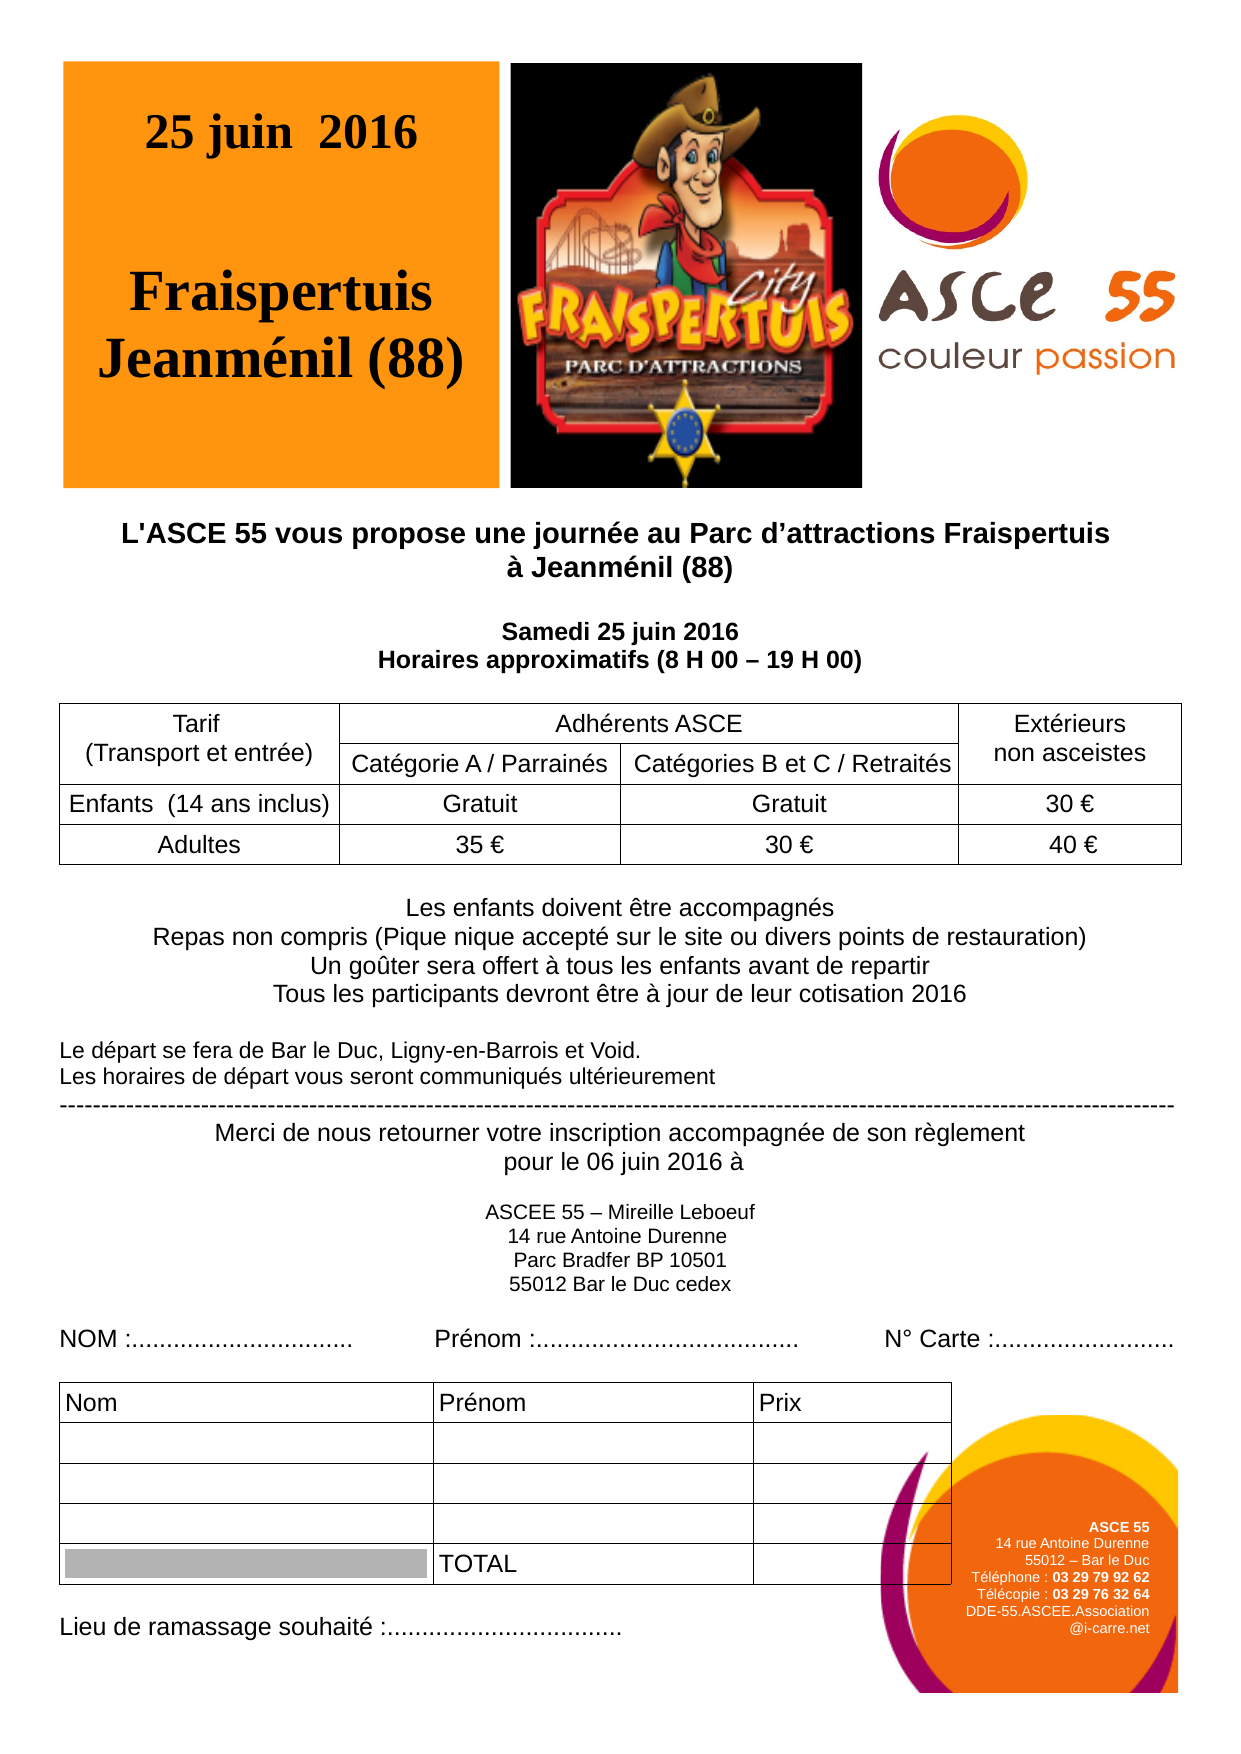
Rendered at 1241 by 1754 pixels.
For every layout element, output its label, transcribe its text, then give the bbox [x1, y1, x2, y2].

picture [880, 1415, 951, 1422]
text Horaires approximatifs (8 H 00 – 19 H 00) [59, 646, 1181, 674]
picture [877, 114, 1176, 376]
table_cell [60, 1504, 433, 1543]
text pour le 06 juin 2016 à [59, 1147, 1181, 1176]
text Samedi 25 juin 2016 [59, 617, 1181, 646]
table_cell [60, 1423, 433, 1462]
table_cell [60, 1544, 433, 1583]
table_header Prix [754, 1383, 951, 1422]
text Repas non compris (Pique nique accepté sur le site ou divers points de restauration) [59, 922, 1181, 951]
text Merci de nous retourner votre inscription accompagnée de son règlement [59, 1118, 1181, 1147]
text Un goûter sera offert à tous les enfants avant de repartir [59, 951, 1181, 979]
picture [510, 63, 863, 488]
table_cell 40 € [959, 825, 1181, 864]
text Lieu de ramassage souhaité :.................................. [59, 1612, 880, 1641]
table_cell [60, 1464, 433, 1503]
text NOM :................................ Prénom :...................................... N° Carte :.......................... [59, 1324, 1181, 1353]
table_cell 30 € [621, 825, 958, 864]
table_header Nom [60, 1383, 433, 1422]
table_cell [754, 1423, 880, 1462]
table_cell [754, 1464, 880, 1503]
text -------------------------------------------------------------------------------------------------------------------------------------- [59, 1089, 1181, 1118]
table_cell Gratuit [340, 785, 620, 824]
text L'ASCE 55 vous propose une journée au Parc d’attractions Fraispertuis [59, 516, 1181, 550]
table_header Adhérents ASCE [340, 704, 958, 743]
text Parc Bradfer BP 10501 [59, 1248, 1181, 1272]
table_cell 30 € [959, 785, 1181, 824]
table_cell 35 € [340, 825, 620, 864]
table_header Extérieurs non asceistes [959, 704, 1181, 784]
table_cell Enfants (14 ans inclus) [60, 785, 339, 824]
text à Jeanménil (88) [59, 550, 1181, 583]
table_cell Gratuit [621, 785, 958, 824]
table_cell Catégorie A / Parrainés [340, 744, 620, 784]
picture [880, 1415, 1179, 1693]
picture [880, 1504, 951, 1543]
text Les horaires de départ vous seront communiqués ultérieurement [59, 1063, 1181, 1089]
table_header Prénom [434, 1383, 753, 1422]
text Le départ se fera de Bar le Duc, Ligny-en-Barrois et Void. [59, 1037, 1181, 1063]
table_cell Adultes [60, 825, 339, 864]
table_cell [434, 1423, 753, 1462]
table_cell Catégories B et C / Retraités [621, 744, 958, 784]
table_cell [754, 1504, 880, 1543]
table_cell TOTAL [434, 1544, 753, 1583]
text ASCEE 55 – Mireille Leboeuf [59, 1200, 1181, 1224]
text 14 rue Antoine Durenne [59, 1224, 1181, 1248]
picture [880, 1464, 951, 1503]
table_header Tarif (Transport et entrée) [60, 704, 339, 784]
text 55012 Bar le Duc cedex [59, 1272, 1181, 1296]
table_cell [434, 1464, 753, 1503]
picture [880, 1423, 951, 1463]
table_cell [434, 1504, 753, 1543]
table_cell [754, 1544, 880, 1583]
text Tous les participants devront être à jour de leur cotisation 2016 [59, 979, 1181, 1008]
text Les enfants doivent être accompagnés [59, 893, 1181, 922]
